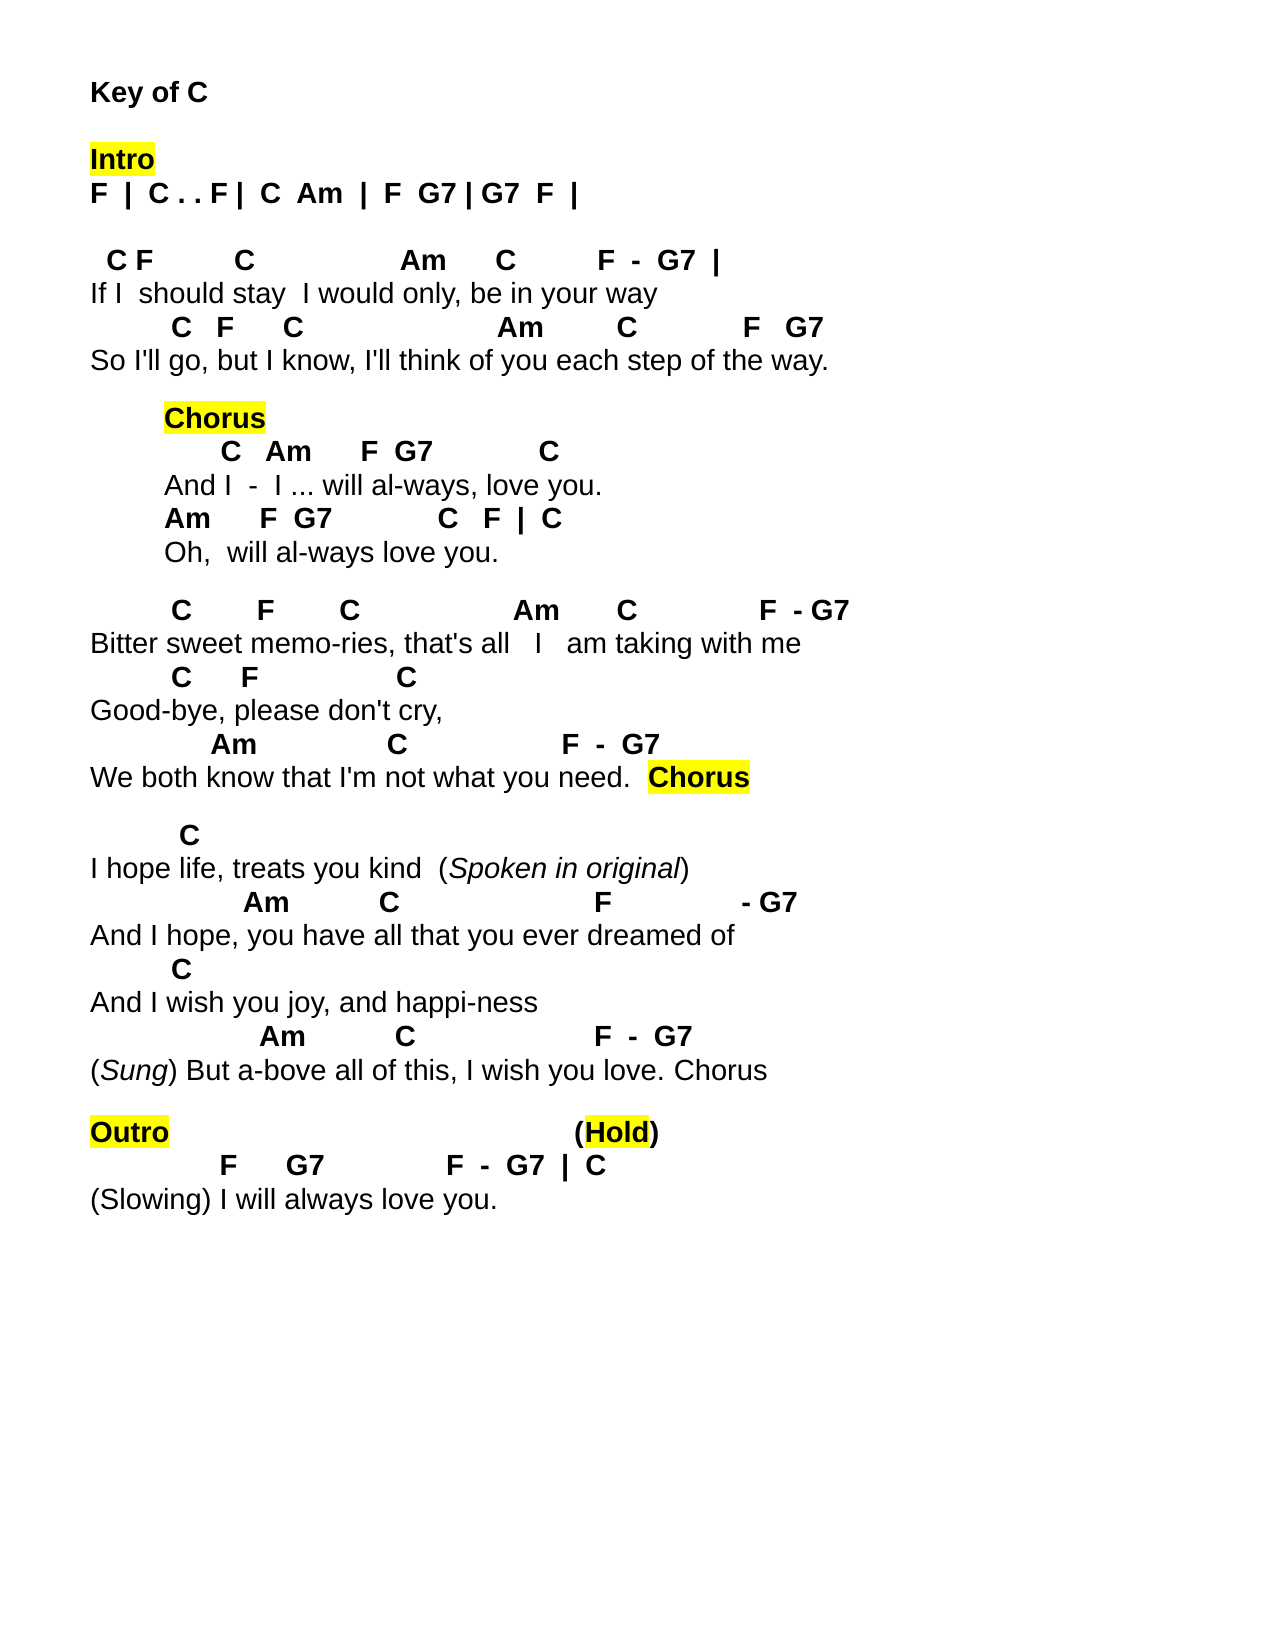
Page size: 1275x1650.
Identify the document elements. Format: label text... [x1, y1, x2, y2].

text C F C Am C F - G7 [90, 592, 1185, 626]
text (Sung) But a-bove all of this, I wish you love. Chorus [90, 1052, 1185, 1086]
text F G7 F - G7 | C [90, 1148, 1185, 1182]
text Am F G7 C F | C [164, 501, 1185, 535]
text And I wish you joy, and happi-ness [90, 985, 1185, 1019]
text We both know that I'm not what you need. Chorus [90, 760, 1185, 794]
text (Slowing) I will always love you. [90, 1182, 1185, 1215]
text Intro [90, 142, 1185, 176]
text I hope life, treats you kind (Spoken in original) [90, 851, 1185, 885]
text C F C [90, 659, 1185, 693]
text C [90, 952, 1185, 985]
text Bitter sweet memo-ries, that's all I am taking with me [90, 626, 1185, 659]
text Outro (Hold) [90, 1115, 1185, 1148]
text C F C Am C F G7 [90, 310, 1185, 343]
text C [90, 818, 1185, 851]
text Am C F - G7 [90, 1019, 1185, 1052]
text Chorus [164, 401, 1185, 434]
text And I hope, you have all that you ever dreamed of [90, 918, 1185, 952]
text Good-bye, please don't cry, [90, 693, 1185, 727]
text C Am F G7 C [164, 434, 1185, 468]
text Am C F - G7 [90, 727, 1185, 760]
text C F C Am C F - G7 | [90, 243, 1185, 276]
text F | C . . F | C Am | F G7 | G7 F | [90, 176, 1185, 209]
text Am C F - G7 [90, 885, 1185, 918]
text And I - I ... will al-ways, love you. [164, 468, 1185, 501]
text So I'll go, but I know, I'll think of you each step of the way. [90, 343, 1185, 377]
text Key of C [90, 75, 1185, 108]
text Oh, will al-ways love you. [164, 535, 1185, 568]
text If I should stay I would only, be in your way [90, 276, 1185, 310]
